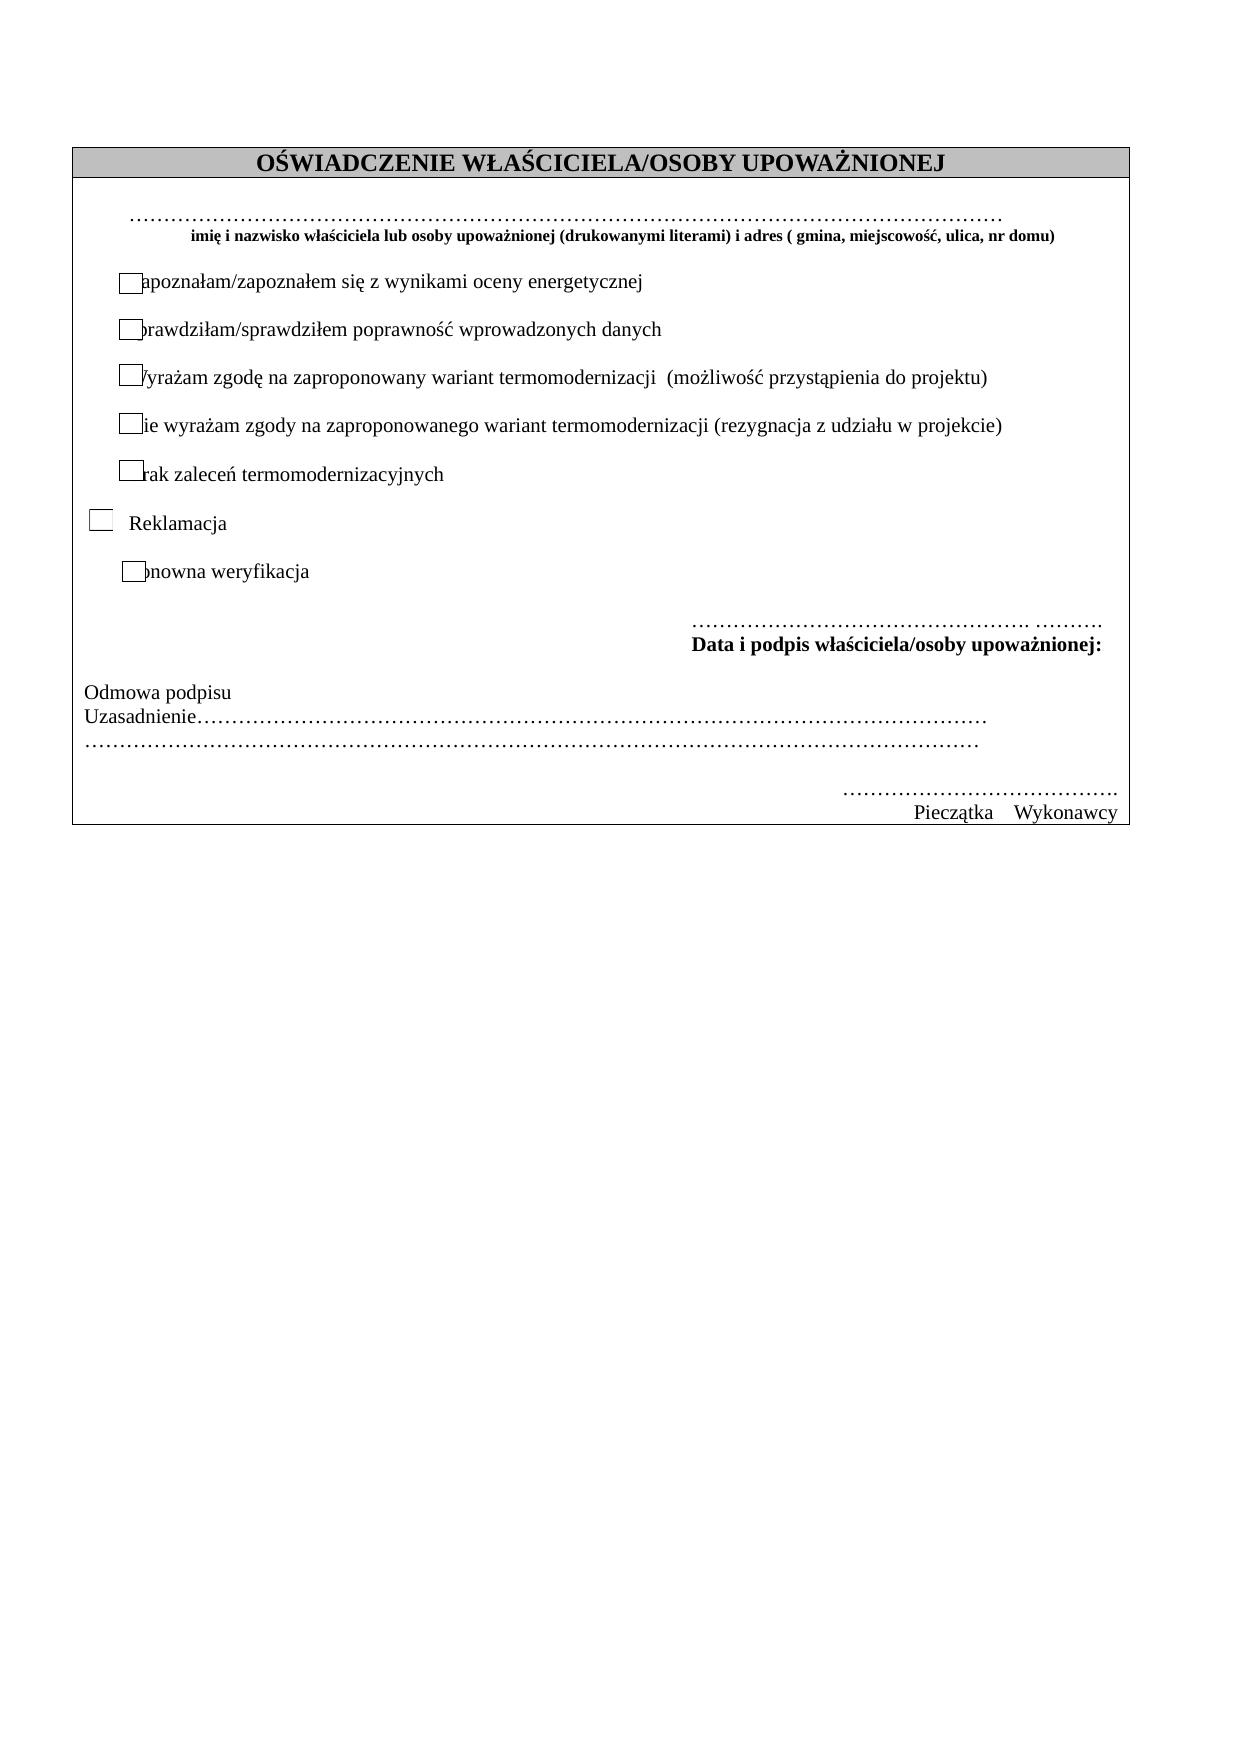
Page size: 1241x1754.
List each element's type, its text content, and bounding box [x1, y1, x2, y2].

picture [89, 509, 113, 531]
table_header OŚWIADCZENIE WŁAŚCICIELA/OSOBY UPOWAŻNIONEJ [73, 148, 1129, 177]
table_cell ……………………………………………………………………………………………………………… imię i nazwisko właściciela lub osoby upoważnionej (drukowanymi literami) i adres ( gmina, miejscowość, ulica, nr domu) Zapoznałam/zapoznałem się z wynikami oceny energetycznej Sprawdziłam/sprawdziłem poprawność wprowadzonych danych Wyrażam zgodę na zaproponowany wariant termomodernizacji (możliwość przystąpienia do projektu) Nie wyrażam zgody na zaproponowanego wariant termomodernizacji (rezygnacja z udziału w projekcie) Brak zaleceń termomodernizacyjnych Reklamacja Ponowna weryfikacja …………………………………………. ………. Data i podpis właściciela/osoby upoważnionej: Odmowa podpisu Uzasadnienie…………………………………………………………………………………………………… ………………………………………………………………………………………………………………… …………………………………. Pieczątka Wykonawcy [73, 178, 1129, 824]
